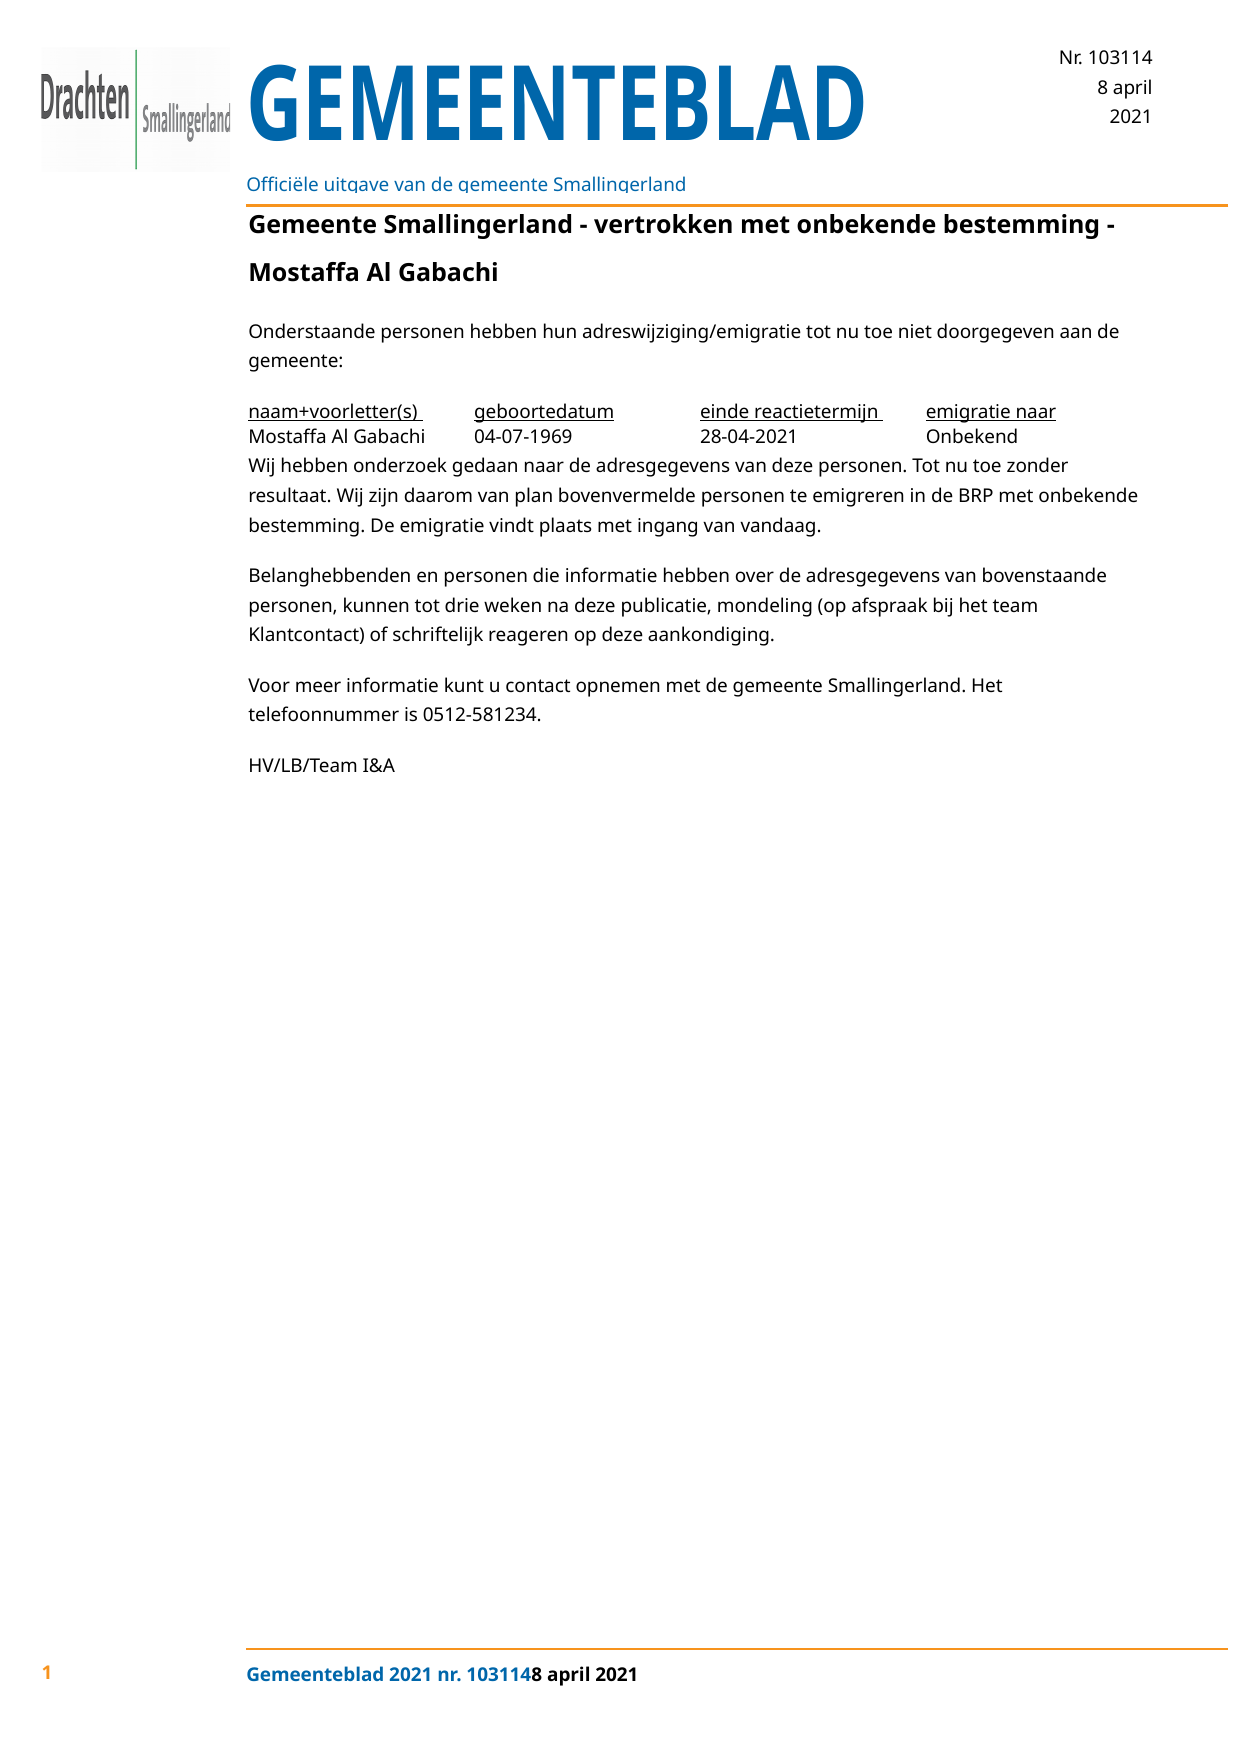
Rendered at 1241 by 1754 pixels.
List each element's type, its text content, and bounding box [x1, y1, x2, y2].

table_header einde reactietermijn [700, 398, 926, 424]
table_cell 28-04-2021 [700, 424, 926, 449]
text Wij hebben onderzoek gedaan naar de adresgegevens van deze personen. Tot nu toe zonder resultaat. Wij zijn daarom van plan bovenvermelde personen te emigreren in de BRP met onbekende bestemming. De emigratie vindt plaats met ingang van vandaag. [248, 453, 1152, 538]
table_header emigratie naar [926, 398, 1152, 424]
table_header naam+voorletter(s) [248, 398, 474, 424]
table_header geboortedatum [474, 398, 700, 424]
picture [41, 47, 231, 172]
table_cell 04-07-1969 [474, 424, 700, 449]
table_cell Onbekend [926, 424, 1152, 449]
table_cell Mostaffa Al Gabachi [248, 424, 474, 449]
text Belanghebbenden en personen die informatie hebben over de adresgegevens van bovenstaande personen, kunnen tot drie weken na deze publicatie, mondeling (op afspraak bij het team Klantcontact) of schriftelijk reageren op deze aankondiging. [248, 562, 1152, 647]
text Voor meer informatie kunt u contact opnemen met de gemeente Smallingerland. Het telefoonnummer is 0512-581234. [248, 672, 1152, 727]
text Onderstaande personen hebben hun adreswijziging/emigratie tot nu toe niet doorgegeven aan de gemeente: [248, 318, 1152, 373]
text Gemeente Smallingerland - vertrokken met onbekende bestemming - Mostaffa Al Gabachi [248, 207, 1152, 288]
text HV/LB/Team I&A [248, 752, 1152, 778]
